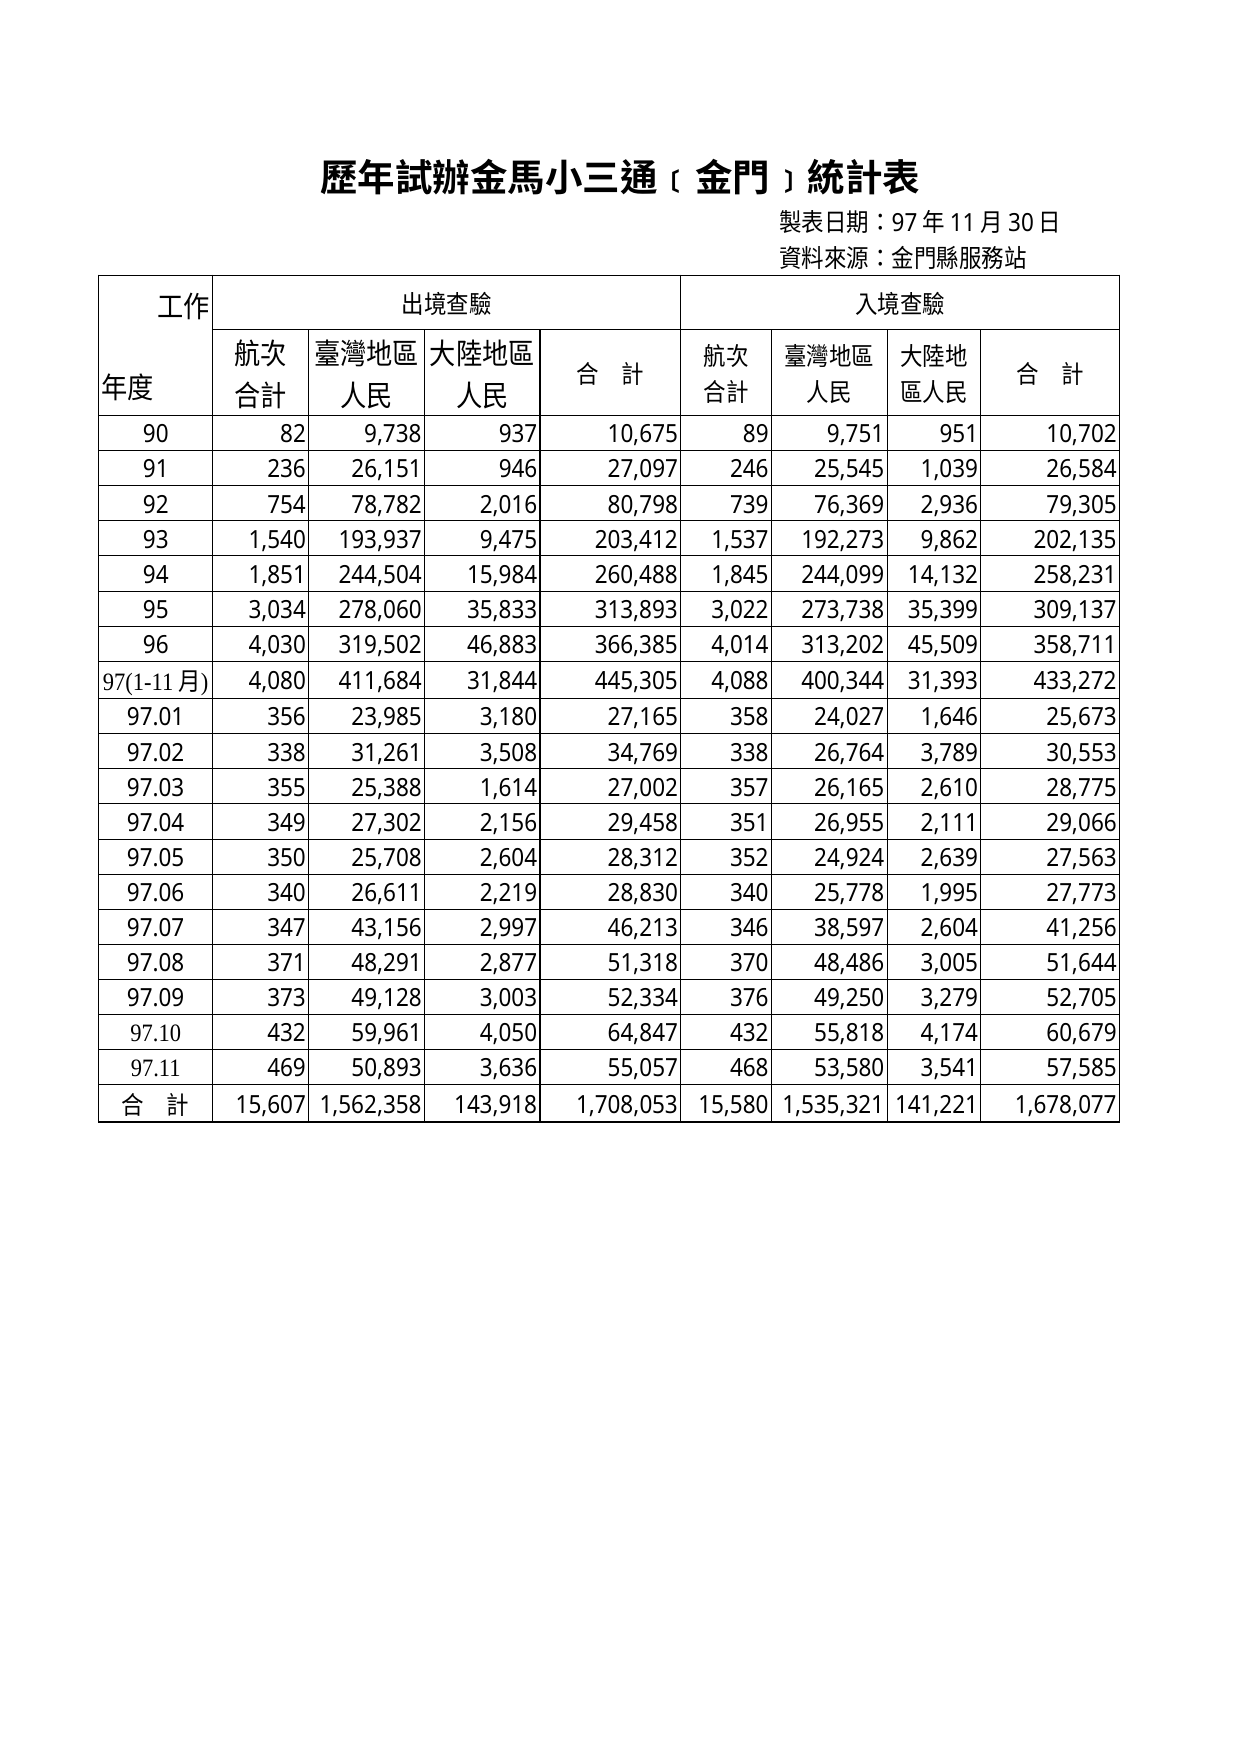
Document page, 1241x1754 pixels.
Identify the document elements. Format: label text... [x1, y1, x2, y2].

table_cell 95 [99, 592, 212, 626]
table_cell 97.10 [99, 1015, 212, 1049]
table_header [185, 202, 503, 274]
table_cell 468 [681, 1050, 771, 1084]
table_cell 2,604 [425, 840, 539, 873]
table_cell 432 [681, 1015, 771, 1049]
table_cell 97.05 [99, 840, 212, 873]
table_cell 356 [213, 699, 308, 733]
table_cell [1120, 803, 1142, 838]
table_cell 143,918 [425, 1085, 539, 1121]
table_cell 358 [681, 699, 771, 733]
table_cell 25,778 [772, 875, 887, 909]
table_cell 445,305 [541, 662, 680, 698]
table_cell [1120, 698, 1142, 733]
table_cell 29,458 [541, 804, 680, 838]
table_cell 4,174 [888, 1015, 980, 1049]
table_cell 1,562,358 [309, 1085, 424, 1121]
table_cell [1120, 485, 1142, 520]
table_cell 49,128 [309, 980, 424, 1014]
table_cell 51,318 [541, 945, 680, 979]
table_cell 3,789 [888, 734, 980, 768]
table_cell 9,862 [888, 521, 980, 555]
table_cell 25,388 [309, 769, 424, 803]
table_cell 192,273 [772, 521, 887, 555]
table_cell 96 [99, 627, 212, 661]
table_cell 出境查驗 [213, 276, 680, 329]
table_cell 2,610 [888, 769, 980, 803]
table_cell 2,877 [425, 945, 539, 979]
table_cell 366,385 [541, 627, 680, 661]
table_cell 57,585 [981, 1050, 1119, 1084]
table_cell 24,027 [772, 699, 887, 733]
table_cell 258,231 [981, 556, 1119, 591]
table_cell 大陸地區人民 [888, 330, 980, 415]
table_header [98, 202, 184, 274]
table_cell 41,256 [981, 910, 1119, 944]
table_cell 236 [213, 451, 308, 485]
table_cell [1120, 1049, 1142, 1084]
table_cell 1,845 [681, 556, 771, 591]
table_cell 4,014 [681, 627, 771, 661]
table_cell 60,679 [981, 1015, 1119, 1049]
table_cell 937 [425, 416, 539, 450]
table_cell 43,156 [309, 910, 424, 944]
table_cell 14,132 [888, 556, 980, 591]
table_cell 193,937 [309, 521, 424, 555]
table_cell 27,773 [981, 875, 1119, 909]
table_cell 合 計 [99, 1085, 212, 1121]
table_cell 97.03 [99, 769, 212, 803]
table_cell [1120, 275, 1142, 329]
table_cell 臺灣地區人民 [309, 330, 424, 415]
table_cell 370 [681, 945, 771, 979]
table_cell 52,334 [541, 980, 680, 1014]
table_cell 25,545 [772, 451, 887, 485]
table_cell 28,775 [981, 769, 1119, 803]
table_cell 2,156 [425, 804, 539, 838]
table_cell 433,272 [981, 662, 1119, 698]
table_cell 26,584 [981, 451, 1119, 485]
table_cell 355 [213, 769, 308, 803]
table_cell 319,502 [309, 627, 424, 661]
table_cell 97.07 [99, 910, 212, 944]
table_cell 4,088 [681, 662, 771, 698]
table_cell 313,202 [772, 627, 887, 661]
table_cell 28,312 [541, 840, 680, 873]
table_cell 244,504 [309, 556, 424, 591]
table_cell 24,924 [772, 840, 887, 873]
table_cell 31,393 [888, 662, 980, 698]
table_cell 35,833 [425, 592, 539, 626]
table_cell 15,580 [681, 1085, 771, 1121]
table_cell [1120, 626, 1142, 661]
table_cell 23,985 [309, 699, 424, 733]
table_cell 1,540 [213, 521, 308, 555]
table_cell [1120, 555, 1142, 591]
table_cell 2,997 [425, 910, 539, 944]
table_cell 951 [888, 416, 980, 450]
table_cell 80,798 [541, 486, 680, 520]
table_cell 合 計 [541, 330, 680, 415]
table_cell 26,764 [772, 734, 887, 768]
table_cell 3,636 [425, 1050, 539, 1084]
table_cell [1120, 839, 1142, 873]
table_cell 59,961 [309, 1015, 424, 1049]
table_cell 351 [681, 804, 771, 838]
table_cell 338 [213, 734, 308, 768]
table_cell 9,738 [309, 416, 424, 450]
table_cell 97.08 [99, 945, 212, 979]
table_cell 25,708 [309, 840, 424, 873]
table_cell 278,060 [309, 592, 424, 626]
table_cell 469 [213, 1050, 308, 1084]
table_cell 合 計 [981, 330, 1119, 415]
table_cell 79,305 [981, 486, 1119, 520]
table_cell 35,399 [888, 592, 980, 626]
table_cell 55,057 [541, 1050, 680, 1084]
table_cell 46,883 [425, 627, 539, 661]
table_cell 2,016 [425, 486, 539, 520]
table_cell 78,782 [309, 486, 424, 520]
table_cell 2,936 [888, 486, 980, 520]
text 歷年試辦金馬小三通﹝金門﹞統計表 [89, 148, 1152, 202]
table_cell 346 [681, 910, 771, 944]
table_cell 754 [213, 486, 308, 520]
table_cell 2,111 [888, 804, 980, 838]
table_cell 358,711 [981, 627, 1119, 661]
table_cell 55,818 [772, 1015, 887, 1049]
table_cell 97.11 [99, 1050, 212, 1084]
table_cell 航次 合計 [681, 330, 771, 415]
table_cell 97.02 [99, 734, 212, 768]
table_cell 94 [99, 556, 212, 591]
table_cell 357 [681, 769, 771, 803]
table_cell 349 [213, 804, 308, 838]
table_cell 64,847 [541, 1015, 680, 1049]
table_cell 工作 年度 [99, 276, 212, 415]
table_cell 30,553 [981, 734, 1119, 768]
table_cell 93 [99, 521, 212, 555]
table_cell 26,165 [772, 769, 887, 803]
table_cell 9,751 [772, 416, 887, 450]
table_cell 350 [213, 840, 308, 873]
table_cell 1,614 [425, 769, 539, 803]
table_cell [1120, 874, 1142, 909]
table_cell 3,034 [213, 592, 308, 626]
table_cell 1,537 [681, 521, 771, 555]
table_cell 26,955 [772, 804, 887, 838]
table_cell 大陸地區人民 [425, 330, 539, 415]
table_cell [1120, 979, 1142, 1014]
table_cell 3,541 [888, 1050, 980, 1084]
table_cell 313,893 [541, 592, 680, 626]
table_cell 31,261 [309, 734, 424, 768]
table_cell 28,830 [541, 875, 680, 909]
table_cell 45,509 [888, 627, 980, 661]
table_cell 371 [213, 945, 308, 979]
table_cell [1120, 909, 1142, 944]
table_cell 739 [681, 486, 771, 520]
table_header [504, 202, 776, 274]
table_cell 1,995 [888, 875, 980, 909]
table_cell [1120, 944, 1142, 979]
table_cell 260,488 [541, 556, 680, 591]
table_cell [1120, 733, 1142, 768]
table_cell [1120, 661, 1142, 698]
table_cell 26,611 [309, 875, 424, 909]
table_cell 49,250 [772, 980, 887, 1014]
table_cell [1120, 1014, 1142, 1049]
table_cell 34,769 [541, 734, 680, 768]
table_cell 244,099 [772, 556, 887, 591]
table_cell 97.09 [99, 980, 212, 1014]
table_cell 203,412 [541, 521, 680, 555]
table_cell 1,646 [888, 699, 980, 733]
table_cell 1,039 [888, 451, 980, 485]
table_cell 1,535,321 [772, 1085, 887, 1121]
table_cell 27,097 [541, 451, 680, 485]
table_cell 97.06 [99, 875, 212, 909]
table_cell 97.04 [99, 804, 212, 838]
table_cell 340 [213, 875, 308, 909]
table_cell 27,165 [541, 699, 680, 733]
table_cell 432 [213, 1015, 308, 1049]
table_cell 141,221 [888, 1085, 980, 1121]
table_cell 202,135 [981, 521, 1119, 555]
table_cell 2,219 [425, 875, 539, 909]
table_cell 1,851 [213, 556, 308, 591]
table_cell 3,508 [425, 734, 539, 768]
table_cell 340 [681, 875, 771, 909]
table_cell 4,080 [213, 662, 308, 698]
table_cell [1120, 415, 1142, 450]
table_cell 3,279 [888, 980, 980, 1014]
table_cell 48,486 [772, 945, 887, 979]
table_cell 376 [681, 980, 771, 1014]
table_cell 25,673 [981, 699, 1119, 733]
table_cell 15,984 [425, 556, 539, 591]
table_cell [1120, 520, 1142, 555]
table_cell 3,005 [888, 945, 980, 979]
table_cell 4,030 [213, 627, 308, 661]
table_cell 97(1-11月) [99, 662, 212, 698]
table_cell 4,050 [425, 1015, 539, 1049]
table_cell 3,022 [681, 592, 771, 626]
table_cell 76,369 [772, 486, 887, 520]
table_cell [1120, 1084, 1142, 1121]
table_cell 400,344 [772, 662, 887, 698]
table_cell 373 [213, 980, 308, 1014]
table_cell 1,708,053 [541, 1085, 680, 1121]
table_cell 46,213 [541, 910, 680, 944]
table_cell 273,738 [772, 592, 887, 626]
table_cell 97.01 [99, 699, 212, 733]
table_cell 82 [213, 416, 308, 450]
table_cell 51,644 [981, 945, 1119, 979]
table_cell 90 [99, 416, 212, 450]
table_cell [1120, 591, 1142, 626]
table_cell 52,705 [981, 980, 1119, 1014]
table_cell 53,580 [772, 1050, 887, 1084]
table_cell 411,684 [309, 662, 424, 698]
table_cell 31,844 [425, 662, 539, 698]
table_cell 352 [681, 840, 771, 873]
table_cell 3,003 [425, 980, 539, 1014]
table_cell 92 [99, 486, 212, 520]
table_cell 48,291 [309, 945, 424, 979]
table_cell 2,639 [888, 840, 980, 873]
table_cell 15,607 [213, 1085, 308, 1121]
table_cell 2,604 [888, 910, 980, 944]
table_cell 946 [425, 451, 539, 485]
table_cell 航次 合計 [213, 330, 308, 415]
table_cell 50,893 [309, 1050, 424, 1084]
table_cell 29,066 [981, 804, 1119, 838]
table_cell 91 [99, 451, 212, 485]
table_cell 38,597 [772, 910, 887, 944]
table_cell 9,475 [425, 521, 539, 555]
table_cell 臺灣地區人民 [772, 330, 887, 415]
table_cell [1120, 768, 1142, 803]
table_header 製表日期：97年11月30日 資料來源：金門縣服務站 [776, 202, 1142, 274]
table_cell 27,302 [309, 804, 424, 838]
table_cell 347 [213, 910, 308, 944]
table_cell 338 [681, 734, 771, 768]
table_cell 10,702 [981, 416, 1119, 450]
table_cell 26,151 [309, 451, 424, 485]
table_cell [1120, 329, 1142, 415]
table_cell 1,678,077 [981, 1085, 1119, 1121]
table_cell 309,137 [981, 592, 1119, 626]
table_cell 入境查驗 [681, 276, 1119, 329]
table_cell 3,180 [425, 699, 539, 733]
table_cell 10,675 [541, 416, 680, 450]
table_cell [1120, 450, 1142, 485]
table_cell 27,563 [981, 840, 1119, 873]
table_cell 89 [681, 416, 771, 450]
table_cell 246 [681, 451, 771, 485]
table_cell 27,002 [541, 769, 680, 803]
